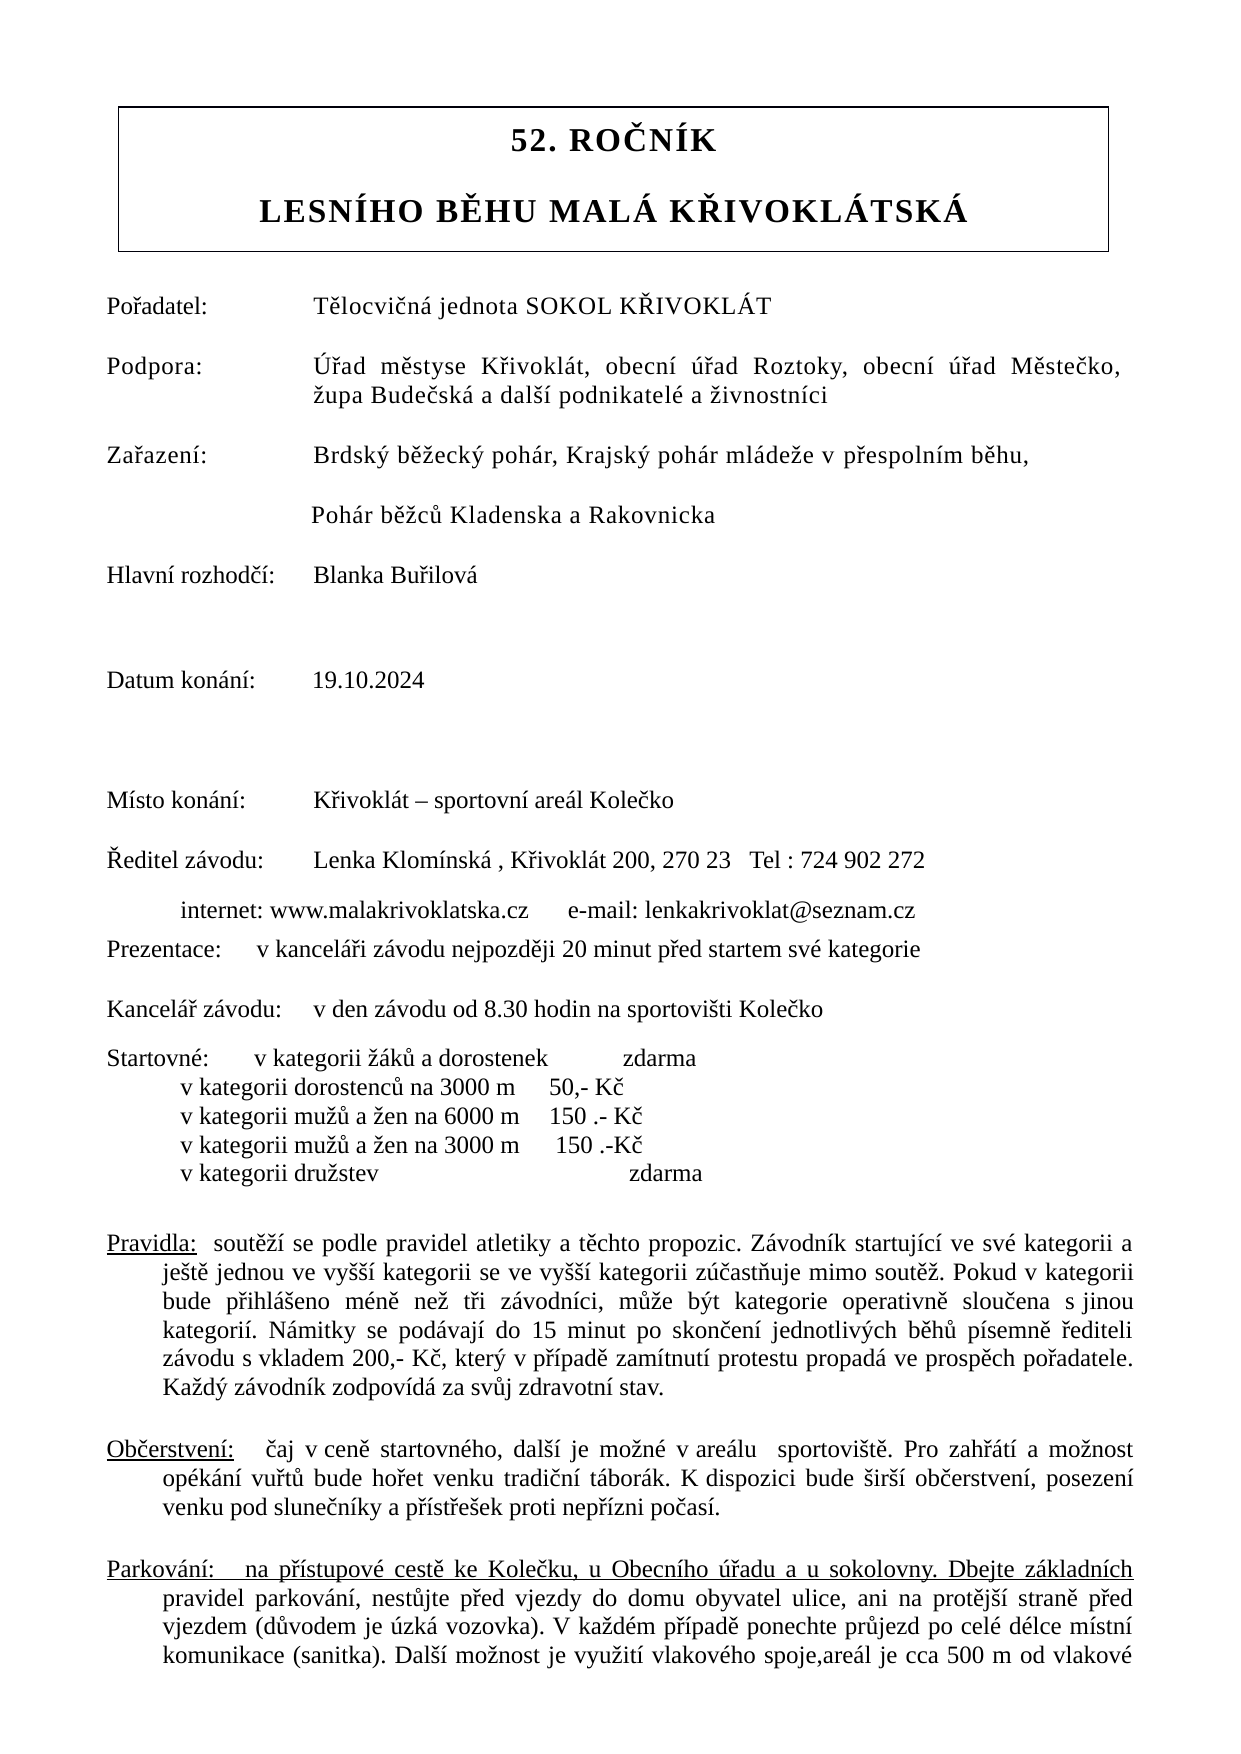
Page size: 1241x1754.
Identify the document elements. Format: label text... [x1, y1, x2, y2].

text v kategorii mužů a žen na 3000 m 150 .-Kč [106, 1130, 1134, 1158]
text Občerstvení: čaj v ceně startovného, další je možné v areálu sportoviště. Pro zahřátí a možnost opékání vuřtů bude hořet venku tradiční táborák. K dispozici bude širší občerstvení, posezení venku pod slunečníky a přístřešek proti nepřízni počasí. [106, 1434, 1134, 1521]
text Kancelář závodu: v den závodu od 8.30 hodin na sportovišti Kolečko [106, 994, 1122, 1023]
text Pravidla: soutěží se podle pravidel atletiky a těchto propozic. Závodník startující ve své kategorii a ještě jednou ve vyšší kategorii se ve vyšší kategorii zúčastňuje mimo soutěž. Pokud v kategorii bude přihlášeno méně než tři závodníci, může být kategorie operativně sloučena s jinou kategorií. Námitky se podávají do 15 minut po skončení jednotlivých běhů písemně řediteli závodu s vkladem 200,- Kč, který v případě zamítnutí protestu propadá ve prospěch pořadatele. Každý závodník zodpovídá za svůj zdravotní stav. [106, 1228, 1134, 1401]
text Pohár běžců Kladenska a Rakovnicka [106, 500, 1122, 528]
table_header 52. ROČNÍK [119, 108, 1108, 179]
subtitle Místo konání: Křivoklát – sportovní areál Kolečko [106, 785, 1122, 814]
text Zařazení: Brdský běžecký pohár, Krajský pohár mládeže v přespolním běhu, [106, 440, 1122, 468]
text Hlavní rozhodčí: Blanka Buřilová [106, 560, 1122, 588]
text v kategorii dorostenců na 3000 m 50,- Kč [106, 1072, 1134, 1101]
text Pořadatel: Tělocvičná jednota SOKOL KŘIVOKLÁT [106, 291, 1093, 320]
text Prezentace: v kanceláři závodu nejpozději 20 minut před startem své kategorie [106, 934, 1122, 963]
subtitle Ředitel závodu: Lenka Klomínská , Křivoklát 200, 270 23 Tel : 724 902 272 [106, 845, 1122, 874]
text v kategorii mužů a žen na 6000 m 150 .- Kč [106, 1101, 1134, 1130]
text internet: www.malakrivoklatska.cz e-mail: lenkakrivoklat@seznam.cz [106, 895, 1134, 923]
text Datum konání: 19.10.2024 [106, 665, 1122, 694]
text Parkování: na přístupové cestě ke Kolečku, u Obecního úřadu a u sokolovny. Dbejte základních [106, 1554, 1134, 1579]
text v kategorii družstev zdarma [106, 1158, 1134, 1187]
text Podpora: Úřad městyse Křivoklát, obecní úřad Roztoky, obecní úřad Městečko, župa Budečská a další podnikatelé a živnostníci [106, 351, 1122, 408]
text pravidel parkování, nestůjte před vjezdy do domu obyvatel ulice, ani na protější straně před vjezdem (důvodem je úzká vozovka). V každém případě ponechte průjezd po celé délce místní komunikace (sanitka). Další možnost je využití vlakového spoje,areál je cca 500 m od vlakové [106, 1580, 1134, 1669]
text Startovné: v kategorii žáků a dorostenek zdarma [106, 1043, 1134, 1072]
table_cell LESNÍHO BĚHU MALÁ KŘIVOKLÁTSKÁ [119, 179, 1108, 251]
